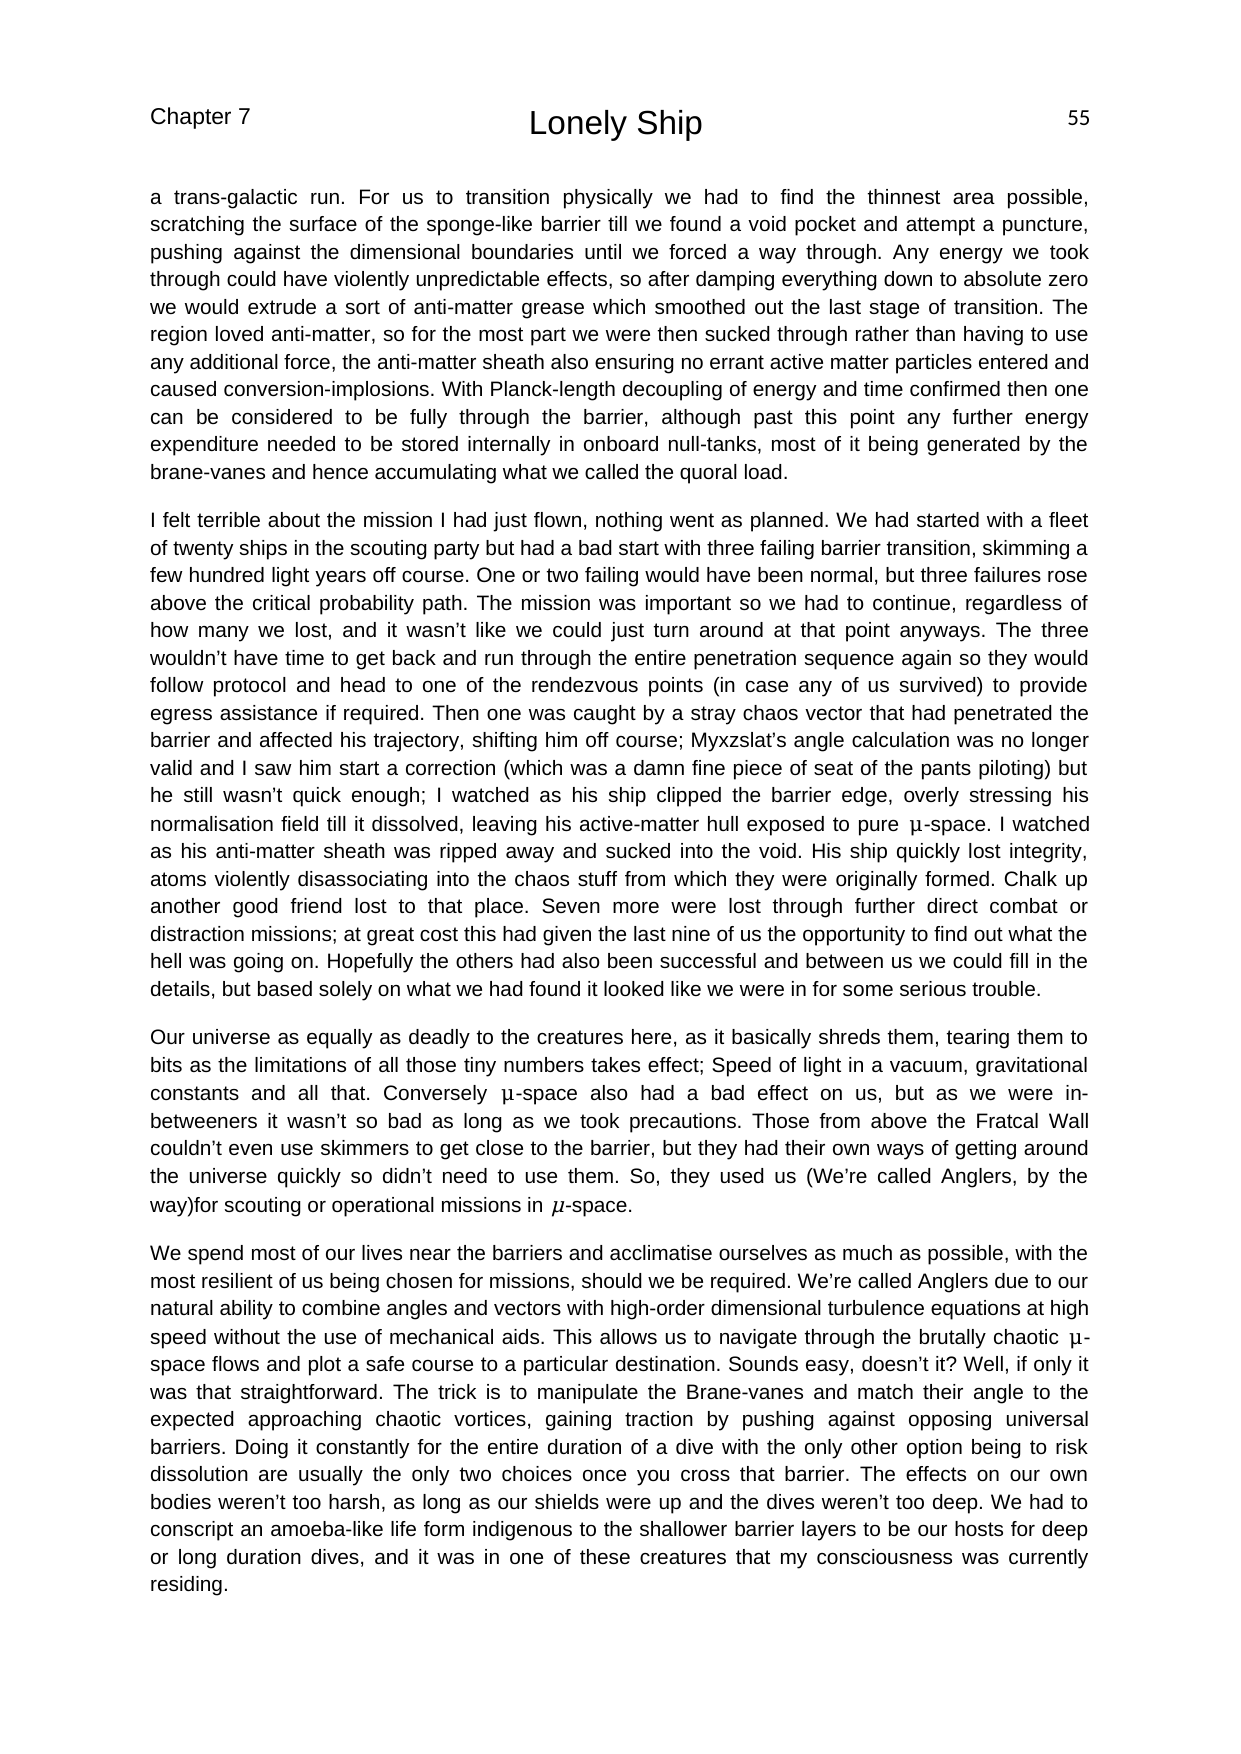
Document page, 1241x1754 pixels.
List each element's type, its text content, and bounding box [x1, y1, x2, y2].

text I felt terrible about the mission I had just flown, nothing went as planned. We had started with a fleet of twenty ships in the scouting party but had a bad start with three failing barrier transition, skimming a few hundred light years off course. One or two failing would have been normal, but three failures rose above the critical probability path. The mission was important so we had to continue, regardless of how many we lost, and it wasn’t like we could just turn around at that point anyways. The three wouldn’t have time to get back and run through the entire penetration sequence again so they would follow protocol and head to one of the rendezvous points (in case any of us survived) to provide egress assistance if required. Then one was caught by a stray chaos vector that had penetrated the barrier and affected his trajectory, shifting him off course; Myxzslat’s angle calculation was no longer valid and I saw him start a correction (which was a damn fine piece of seat of the pants piloting) but he still wasn’t quick enough; I watched as his ship clipped the barrier edge, overly stressing his normalisation field till it dissolved, leaving his active-matter hull exposed to pure μ-space. I watched as his anti-matter sheath was ripped away and sucked into the void. His ship quickly lost integrity, atoms violently disassociating into the chaos stuff from which they were originally formed. Chalk up another good friend lost to that place. Seven more were lost through further direct combat or distraction missions; at great cost this had given the last nine of us the opportunity to find out what the hell was going on. Hopefully the others had also been successful and between us we could fill in the details, but based solely on what we had found it looked like we were in for some serious trouble. [150, 508, 1090, 1001]
text Our universe as equally as deadly to the creatures here, as it basically shreds them, tearing them to bits as the limitations of all those tiny numbers takes effect; Speed of light in a vacuum, gravitational constants and all that. Conversely μ-space also had a bad effect on us, but as we were in-betweeners it wasn’t so bad as long as we took precautions. Those from above the Fratcal Wall couldn’t even use skimmers to get close to the barrier, but they had their own ways of getting around the universe quickly so didn’t need to use them. So, they used us (We’re called Anglers, by the way)for scouting or operational missions in μ-space. [150, 1025, 1090, 1216]
text a trans-galactic run. For us to transition physically we had to find the thinnest area possible, scratching the surface of the sponge-like barrier till we found a void pocket and attempt a puncture, pushing against the dimensional boundaries until we forced a way through. Any energy we took through could have violently unpredictable effects, so after damping everything down to absolute zero we would extrude a sort of anti-matter grease which smoothed out the last stage of transition. The region loved anti-matter, so for the most part we were then sucked through rather than having to use any additional force, the anti-matter sheath also ensuring no errant active matter particles entered and caused conversion-implosions. With Planck-length decoupling of energy and time confirmed then one can be considered to be fully through the barrier, although past this point any further energy expenditure needed to be stored internally in onboard null-tanks, most of it being generated by the brane-vanes and hence accumulating what we called the quoral load. [150, 184, 1090, 483]
text We spend most of our lives near the barriers and acclimatise ourselves as much as possible, with the most resilient of us being chosen for missions, should we be required. We’re called Anglers due to our natural ability to combine angles and vectors with high-order dimensional turbulence equations at high speed without the use of mechanical aids. This allows us to navigate through the brutally chaotic μ-space flows and plot a safe course to a particular destination. Sounds easy, doesn’t it? Well, if only it was that straightforward. The trick is to manipulate the Brane-vanes and match their angle to the expected approaching chaotic vortices, gaining traction by pushing against opposing universal barriers. Doing it constantly for the entire duration of a dive with the only other option being to risk dissolution are usually the only two choices once you cross that barrier. The effects on our own bodies weren’t too harsh, as long as our shields were up and the dives weren’t too deep. We had to conscript an amoeba-like life form indigenous to the shallower barrier layers to be our hosts for deep or long duration dives, and it was in one of these creatures that my consciousness was currently residing. [150, 1241, 1090, 1596]
